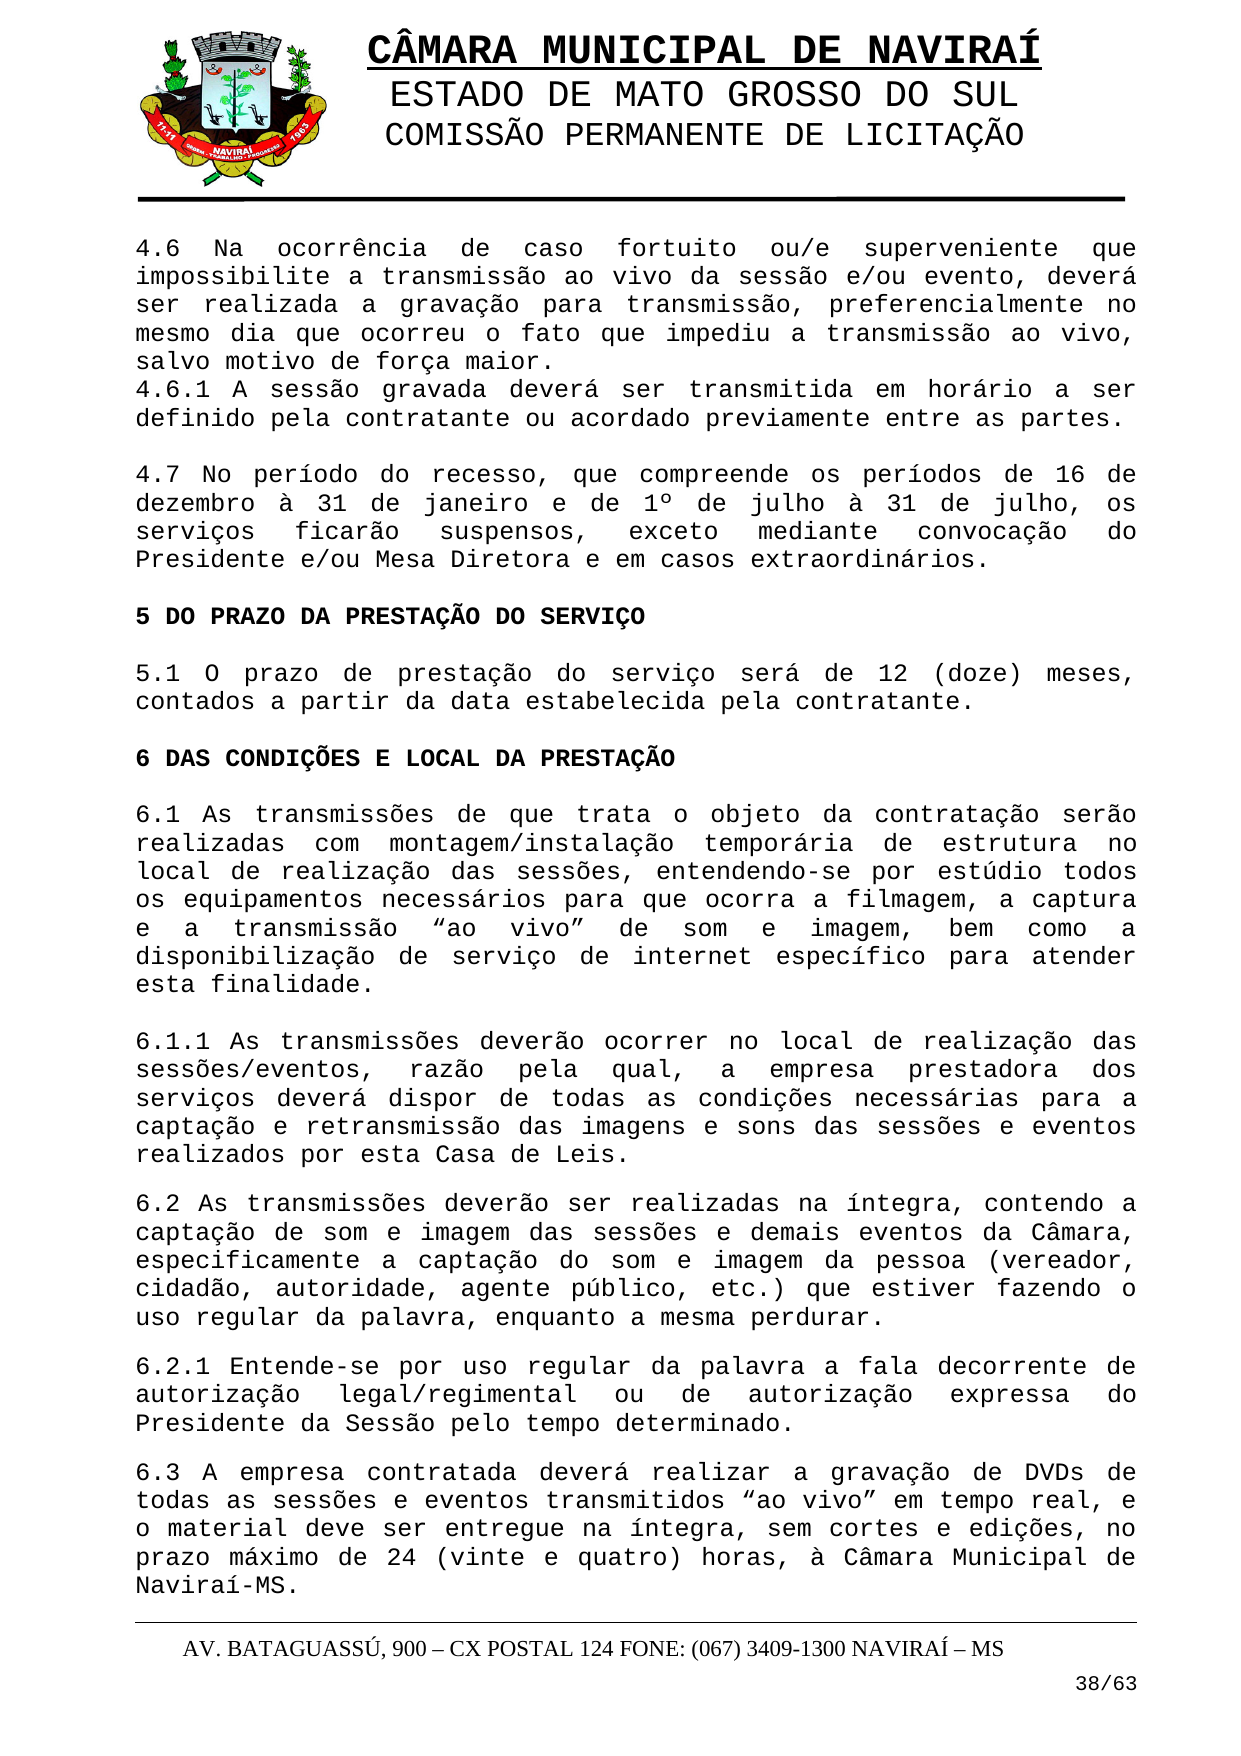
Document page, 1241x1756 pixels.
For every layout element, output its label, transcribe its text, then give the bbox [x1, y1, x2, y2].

text 6.2.1 Entende-se por uso regular da palavra a fala decorrente de autorização legal/regimental ou de autorização expressa do Presidente da Sessão pelo tempo determinado. [135, 1353, 1137, 1438]
text 6.3 A empresa contratada deverá realizar a gravação de DVDs de todas as sessões e eventos transmitidos “ao vivo” em tempo real, e o material deve ser entregue na íntegra, sem cortes e edições, no prazo máximo de 24 (vinte e quatro) horas, à Câmara Municipal de Naviraí-MS. [135, 1459, 1137, 1601]
text 4.6 Na ocorrência de caso fortuito ou/e superveniente que impossibilite a transmissão ao vivo da sessão e/ou evento, deverá ser realizada a gravação para transmissão, preferencialmente no mesmo dia que ocorreu o fato que impediu a transmissão ao vivo, salvo motivo de força maior. [135, 235, 1137, 377]
text 4.6.1 A sessão gravada deverá ser transmitida em horário a ser definido pela contratante ou acordado previamente entre as partes. [135, 377, 1137, 433]
text 4.7 No período do recesso, que compreende os períodos de 16 de dezembro à 31 de janeiro e de 1º de julho à 31 de julho, os serviços ficarão suspensos, exceto mediante convocação do Presidente e/ou Mesa Diretora e em casos extraordinários. [135, 462, 1137, 575]
text 6.1.1 As transmissões deverão ocorrer no local de realização das sessões/eventos, razão pela qual, a empresa prestadora dos serviços deverá dispor de todas as condições necessárias para a captação e retransmissão das imagens e sons das sessões e eventos realizados por esta Casa de Leis. [135, 1028, 1137, 1170]
text 5.1 O prazo de prestação do serviço será de 12 (doze) meses, contados a partir da data estabelecida pela contratante. [135, 660, 1137, 717]
text 5 DO PRAZO DA PRESTAÇÃO DO SERVIÇO [135, 603, 1137, 632]
text 6.2 As transmissões deverão ser realizadas na íntegra, contendo a captação de som e imagem das sessões e demais eventos da Câmara, especificamente a captação do som e imagem da pessoa (vereador, cidadão, autoridade, agente público, etc.) que estiver fazendo o uso regular da palavra, enquanto a mesma perdurar. [135, 1191, 1137, 1333]
text 6 DAS CONDIÇÕES E LOCAL DA PRESTAÇÃO [135, 745, 1137, 773]
text 6.1 As transmissões de que trata o objeto da contratação serão realizadas com montagem/instalação temporária de estrutura no local de realização das sessões, entendendo-se por estúdio todos os equipamentos necessários para que ocorra a filmagem, a captura e a transmissão “ao vivo” de som e imagem, bem como a disponibilização de serviço de internet específico para atender esta finalidade. [135, 802, 1137, 1000]
